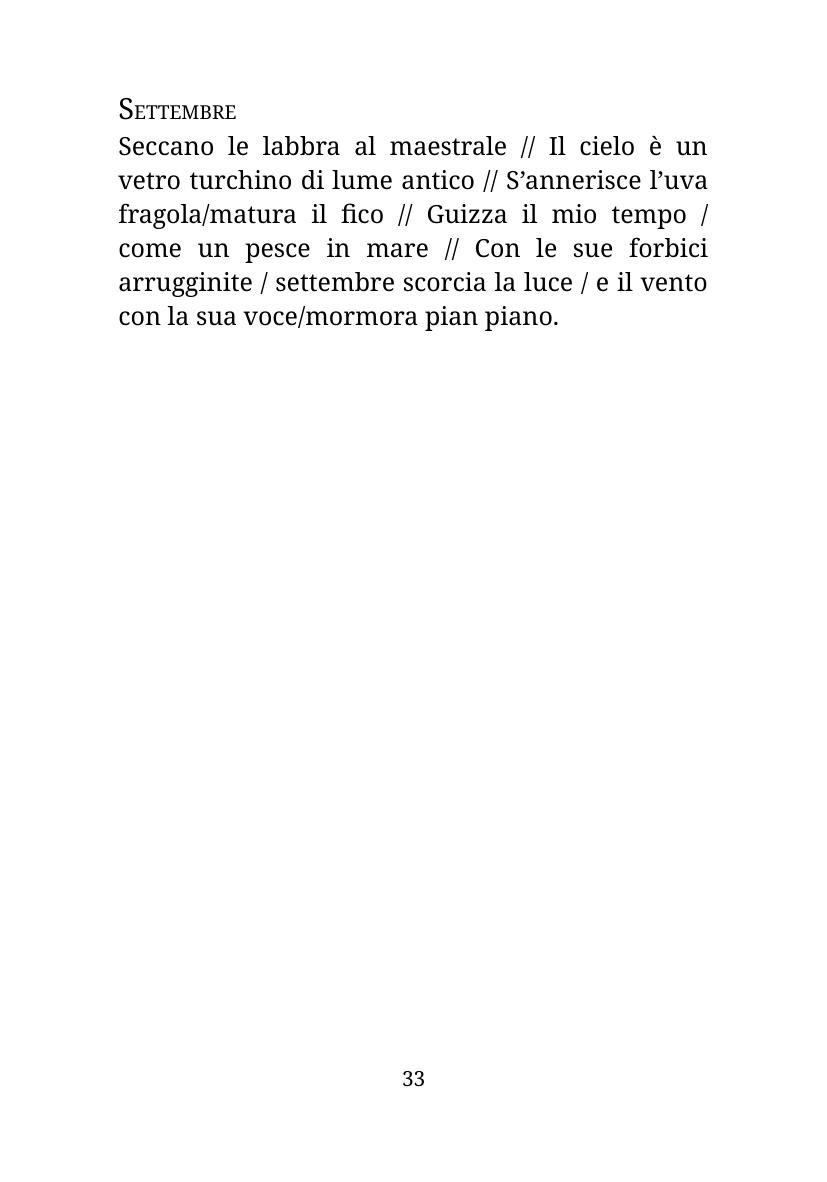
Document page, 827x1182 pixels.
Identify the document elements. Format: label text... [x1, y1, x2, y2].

text Seccano le labbra al maestrale // Il cielo è un vetro turchino di lume antico // S’annerisce l’uva fragola/matura il fico // Guizza il mio tempo / come un pesce in mare // Con le sue forbici arrugginite / settembre scorcia la luce / e il vento con la sua voce/mormora pian piano. [118, 128, 709, 333]
text Settembre [118, 88, 709, 128]
